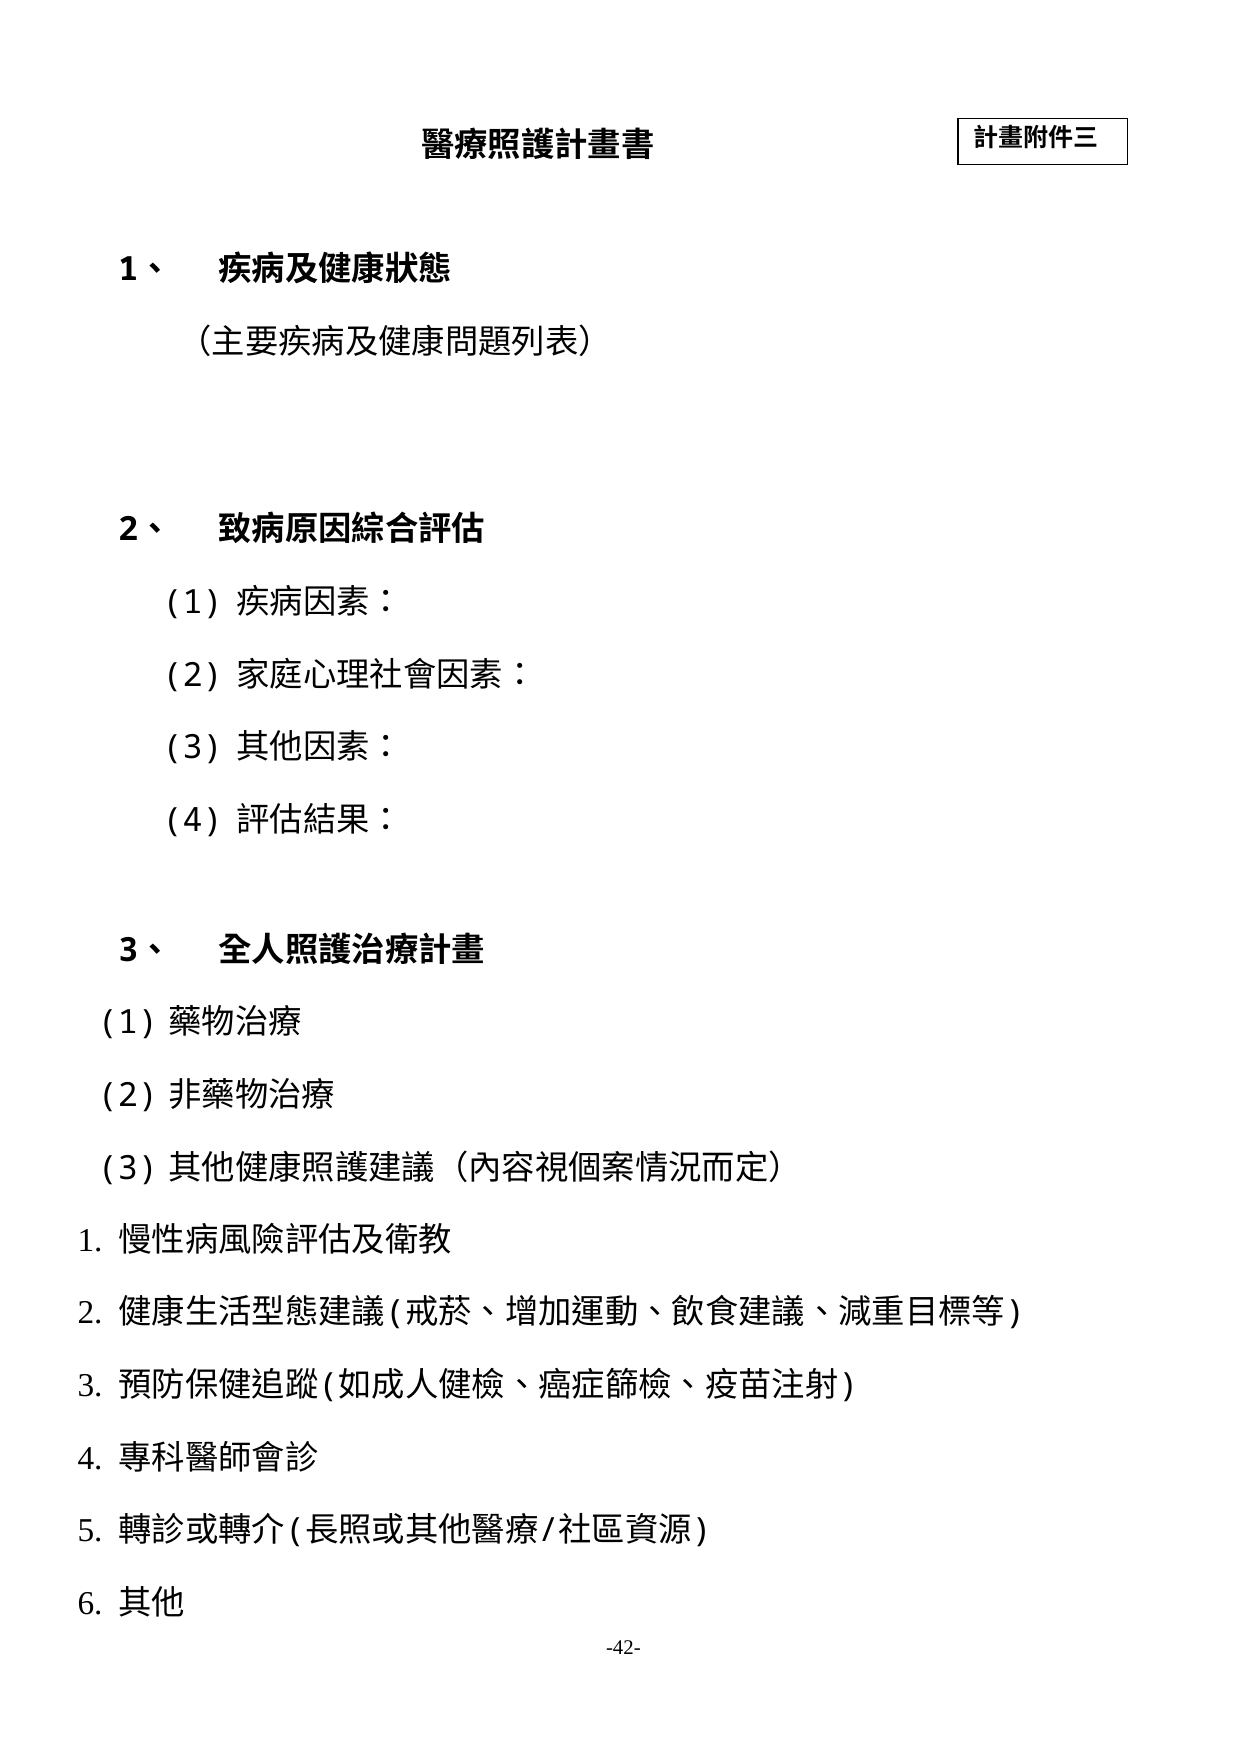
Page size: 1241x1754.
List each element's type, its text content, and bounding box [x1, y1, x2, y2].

list 評估結果： [162, 792, 1128, 841]
list 藥物治療 [98, 995, 1128, 1044]
list 預防保健追蹤(如成人健檢、癌症篩檢、疫苗注射) [77, 1358, 1128, 1406]
list 其他因素： [162, 720, 1128, 768]
list 其他健康照護建議（內容視個案情況而定） [98, 1140, 1128, 1189]
list 轉診或轉介(長照或其他醫療/社區資源) [77, 1503, 1128, 1551]
list 疾病及健康狀態 [118, 242, 1128, 291]
list 致病原因綜合評估 [118, 502, 1128, 551]
text 醫療照護計畫書 [118, 117, 1127, 166]
list 慢性病風險評估及衛教 [77, 1213, 1128, 1261]
list 其他 [77, 1575, 1128, 1624]
text 計畫附件三 [973, 126, 1111, 151]
text （主要疾病及健康問題列表） [178, 315, 1128, 363]
list 非藥物治療 [98, 1068, 1128, 1116]
list 全人照護治療計畫 [118, 923, 1128, 971]
list 疾病因素： [162, 575, 1128, 623]
list 健康生活型態建議(戒菸、增加運動、飲食建議、減重目標等) [77, 1285, 1128, 1334]
list 家庭心理社會因素： [162, 647, 1128, 696]
list 專科醫師會診 [77, 1431, 1128, 1479]
